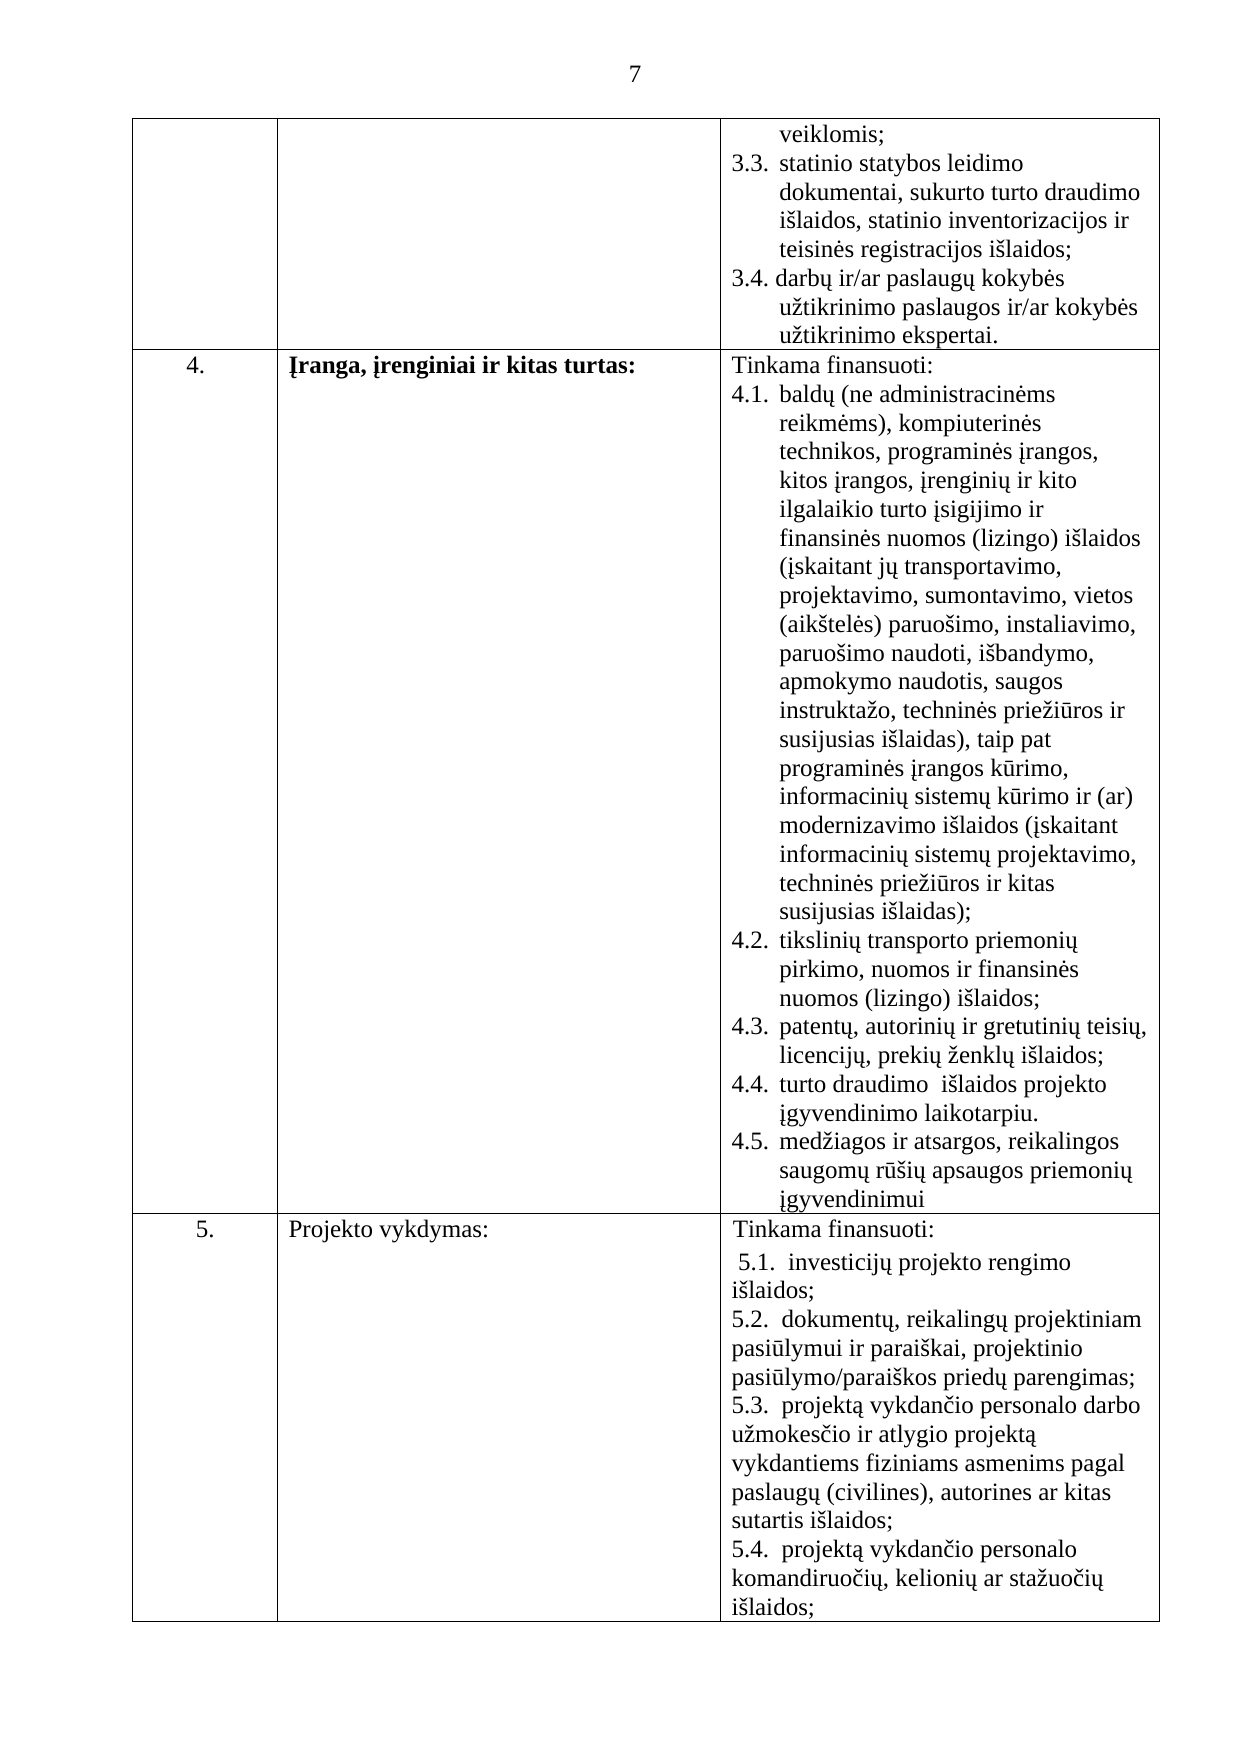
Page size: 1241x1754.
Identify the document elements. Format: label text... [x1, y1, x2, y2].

table_cell Įranga, įrenginiai ir kitas turtas: [278, 350, 720, 1213]
table_cell veiklomis; 3.3. statinio statybos leidimo dokumentai, sukurto turto draudimo išlaidos, statinio inventorizacijos ir teisinės registracijos išlaidos; 3.4. darbų ir/ar paslaugų kokybės užtikrinimo paslaugos ir/ar kokybės užtikrinimo ekspertai. [721, 119, 1159, 349]
table_cell Tinkama finansuoti: 4.1. baldų (ne administracinėms reikmėms), kompiuterinės technikos, programinės įrangos, kitos įrangos, įrenginių ir kito ilgalaikio turto įsigijimo ir finansinės nuomos (lizingo) išlaidos (įskaitant jų transportavimo, projektavimo, sumontavimo, vietos (aikštelės) paruošimo, instaliavimo, paruošimo naudoti, išbandymo, apmokymo naudotis, saugos instruktažo, techninės priežiūros ir susijusias išlaidas), taip pat programinės įrangos kūrimo, informacinių sistemų kūrimo ir (ar) modernizavimo išlaidos (įskaitant informacinių sistemų projektavimo, techninės priežiūros ir kitas susijusias išlaidas); 4.2. tikslinių transporto priemonių pirkimo, nuomos ir finansinės nuomos (lizingo) išlaidos; 4.3. patentų, autorinių ir gretutinių teisių, licencijų, prekių ženklų išlaidos; 4.4. turto draudimo išlaidos projekto įgyvendinimo laikotarpiu. 4.5. medžiagos ir atsargos, reikalingos saugomų rūšių apsaugos priemonių įgyvendinimui [721, 350, 1159, 1213]
table_cell Tinkama finansuoti: 5.1. investicijų projekto rengimo išlaidos; 5.2. dokumentų, reikalingų projektiniam pasiūlymui ir paraiškai, projektinio pasiūlymo/paraiškos priedų parengimas; 5.3. projektą vykdančio personalo darbo užmokesčio ir atlygio projektą vykdantiems fiziniams asmenims pagal paslaugų (civilines), autorines ar kitas sutartis išlaidos; 5.4. projektą vykdančio personalo komandiruočių, kelionių ar stažuočių išlaidos; [721, 1214, 1159, 1621]
table_cell 4. [133, 350, 277, 1213]
table_cell Projekto vykdymas: [278, 1214, 720, 1621]
table_cell [278, 119, 720, 349]
table_cell 5. [133, 1214, 277, 1621]
table_cell [133, 119, 277, 349]
